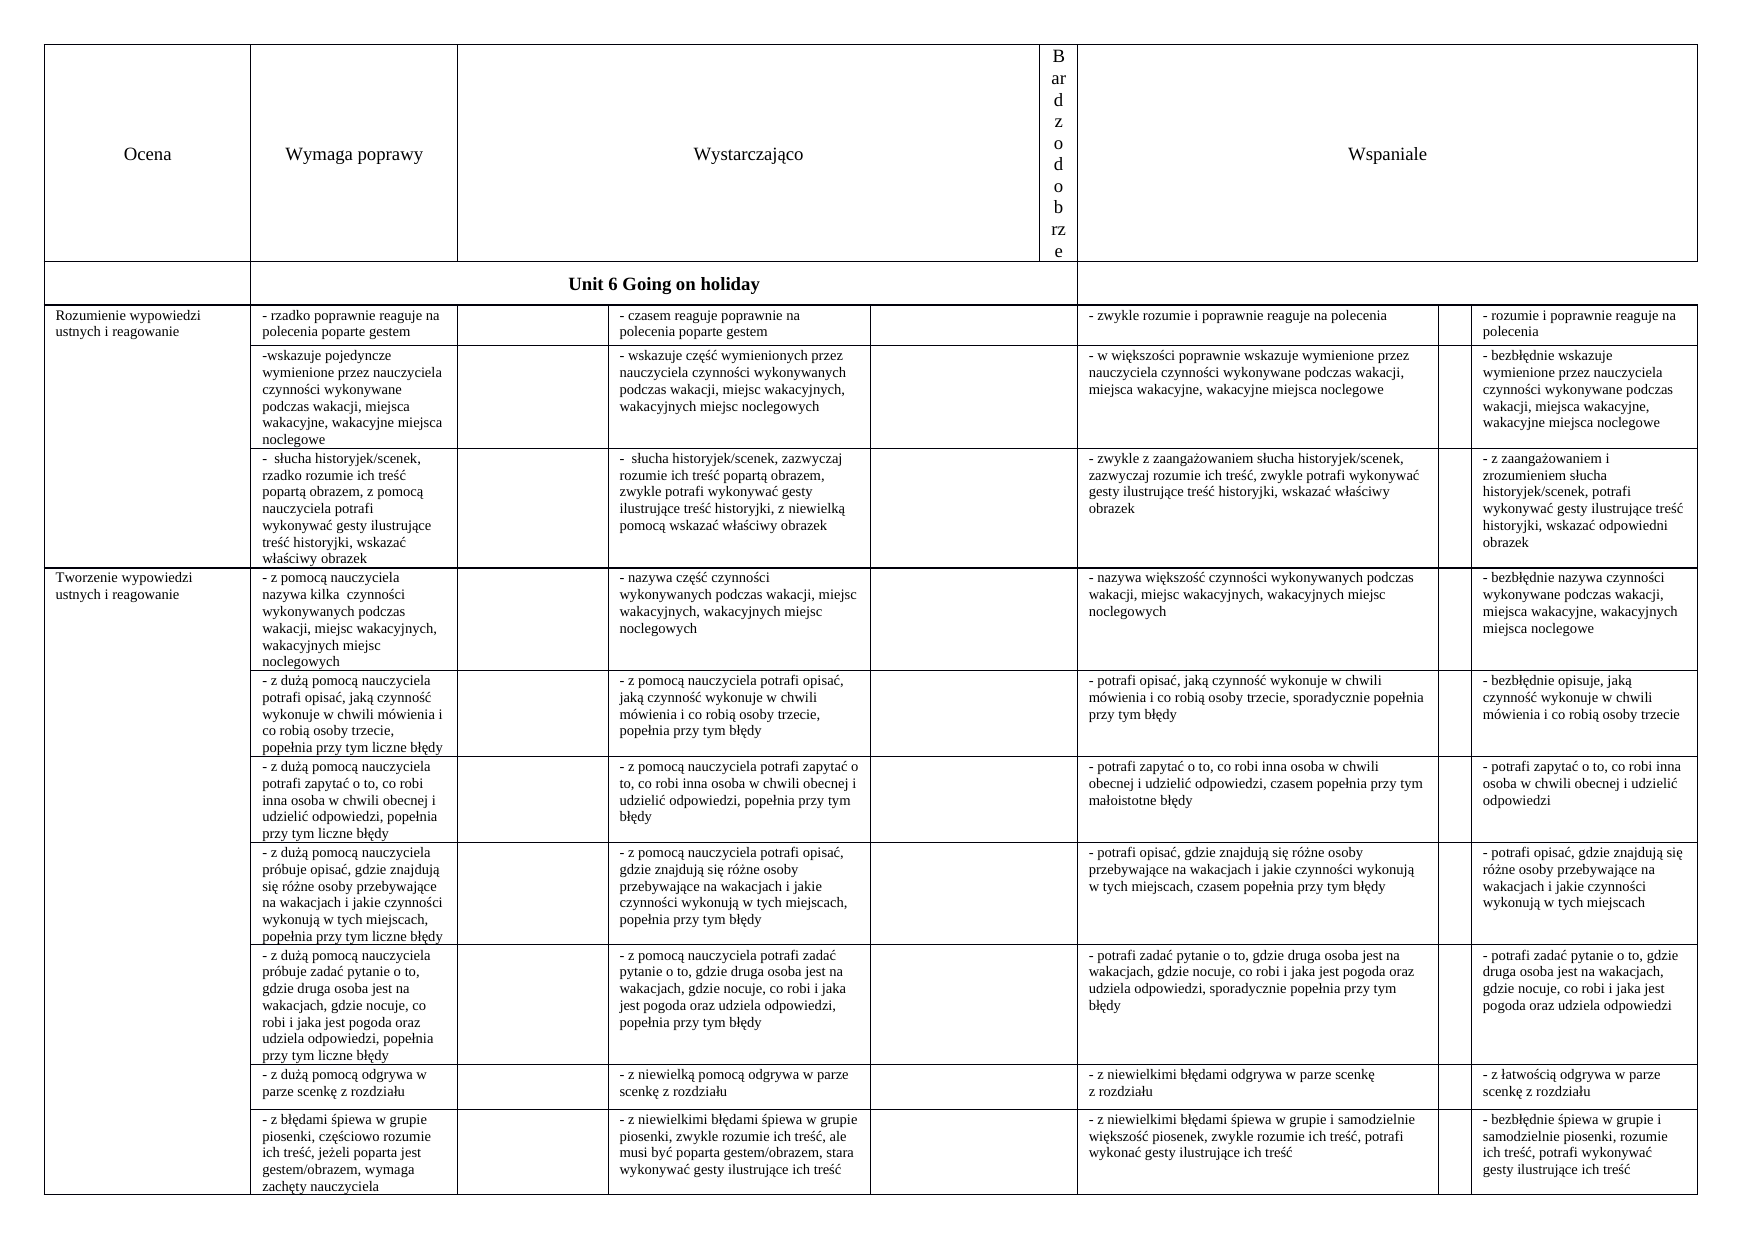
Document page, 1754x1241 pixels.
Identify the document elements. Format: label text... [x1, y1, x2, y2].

table_cell - z błędami śpiewa w grupie piosenki, częściowo rozumie ich treść, jeżeli poparta jest gestem/obrazem, wymaga zachęty nauczyciela [251, 1110, 457, 1194]
table_cell - czasem reaguje poprawnie na polecenia poparte gestem [609, 306, 870, 345]
table_cell Unit 6 Going on holiday [251, 262, 1077, 304]
table_header Bardzo dobrze [1040, 45, 1077, 261]
table_cell [458, 671, 608, 756]
table_header Ocena [45, 45, 250, 261]
table_cell - bezbłędnie opisuje, jaką czynność wykonuje w chwili mówienia i co robią osoby trzecie [1472, 671, 1697, 756]
table_cell [1439, 346, 1471, 448]
table_cell [1439, 306, 1471, 345]
table_cell [458, 1065, 608, 1108]
table_cell [458, 843, 608, 944]
table_cell - z dużą pomocą odgrywa w parze scenkę z rozdziału [251, 1065, 457, 1108]
table_cell - z pomocą nauczyciela potrafi zadać pytanie o to, gdzie druga osoba jest na wakacjach, gdzie nocuje, co robi i jaka jest pogoda oraz udziela odpowiedzi, popełnia przy tym błędy [609, 945, 870, 1064]
table_cell [1439, 671, 1471, 756]
table_cell - potrafi zapytać o to, co robi inna osoba w chwili obecnej i udzielić odpowiedzi, czasem popełnia przy tym małoistotne błędy [1078, 757, 1438, 842]
table_cell [458, 757, 608, 842]
table_cell - zwykle rozumie i poprawnie reaguje na polecenia [1078, 306, 1438, 345]
table_cell [458, 945, 608, 1064]
table_cell - z niewielkimi błędami śpiewa w grupie piosenki, zwykle rozumie ich treść, ale musi być poparta gestem/obrazem, stara wykonywać gesty ilustrujące ich treść [609, 1110, 870, 1194]
table_cell - potrafi opisać, jaką czynność wykonuje w chwili mówienia i co robią osoby trzecie, sporadycznie popełnia przy tym błędy [1078, 671, 1438, 756]
table_cell [871, 449, 1077, 567]
table_cell - w większości poprawnie wskazuje wymienione przez nauczyciela czynności wykonywane podczas wakacji, miejsca wakacyjne, wakacyjne miejsca noclegowe [1078, 346, 1438, 448]
table_cell - zwykle z zaangażowaniem słucha historyjek/scenek, zazwyczaj rozumie ich treść, zwykle potrafi wykonywać gesty ilustrujące treść historyjki, wskazać właściwy obrazek [1078, 449, 1438, 567]
table_cell - rozumie i poprawnie reaguje na polecenia [1472, 306, 1697, 345]
table_cell [871, 306, 1077, 345]
table_header Wystarczająco [458, 45, 1039, 261]
table_cell [871, 346, 1077, 448]
table_cell - z pomocą nauczyciela nazywa kilka czynności wykonywanych podczas wakacji, miejsc wakacyjnych, wakacyjnych miejsc noclegowych [251, 569, 457, 670]
table_cell - z pomocą nauczyciela potrafi opisać, jaką czynność wykonuje w chwili mówienia i co robią osoby trzecie, popełnia przy tym błędy [609, 671, 870, 756]
table_cell [1439, 569, 1471, 670]
table_cell [871, 1110, 1077, 1194]
table_cell - potrafi zapytać o to, co robi inna osoba w chwili obecnej i udzielić odpowiedzi [1472, 757, 1697, 842]
table_cell - bezbłędnie nazywa czynności wykonywane podczas wakacji, miejsca wakacyjne, wakacyjnych miejsca noclegowe [1472, 569, 1697, 670]
table_cell [458, 346, 608, 448]
table_cell [871, 1065, 1077, 1108]
table_cell [1439, 843, 1471, 944]
table_cell [871, 757, 1077, 842]
table_cell - słucha historyjek/scenek, rzadko rozumie ich treść popartą obrazem, z pomocą nauczyciela potrafi wykonywać gesty ilustrujące treść historyjki, wskazać właściwy obrazek [251, 449, 457, 567]
table_cell - słucha historyjek/scenek, zazwyczaj rozumie ich treść popartą obrazem, zwykle potrafi wykonywać gesty ilustrujące treść historyjki, z niewielką pomocą wskazać właściwy obrazek [609, 449, 870, 567]
table_cell [1439, 757, 1471, 842]
table_cell [871, 569, 1077, 670]
table_cell [458, 449, 608, 567]
table_cell - z dużą pomocą nauczyciela próbuje zadać pytanie o to, gdzie druga osoba jest na wakacjach, gdzie nocuje, co robi i jaka jest pogoda oraz udziela odpowiedzi, popełnia przy tym liczne błędy [251, 945, 457, 1064]
table_cell - z zaangażowaniem i zrozumieniem słucha historyjek/scenek, potrafi wykonywać gesty ilustrujące treść historyjki, wskazać odpowiedni obrazek [1472, 449, 1697, 567]
table_cell - potrafi opisać, gdzie znajdują się różne osoby przebywające na wakacjach i jakie czynności wykonują w tych miejscach, czasem popełnia przy tym błędy [1078, 843, 1438, 944]
table_cell [871, 671, 1077, 756]
table_cell [458, 569, 608, 670]
table_cell - z niewielkimi błędami śpiewa w grupie i samodzielnie większość piosenek, zwykle rozumie ich treść, potrafi wykonać gesty ilustrujące ich treść [1078, 1110, 1438, 1194]
table_cell - z niewielką pomocą odgrywa w parze scenkę z rozdziału [609, 1065, 870, 1108]
table_cell [1439, 1065, 1471, 1108]
table_cell [871, 945, 1077, 1064]
table_cell - wskazuje część wymienionych przez nauczyciela czynności wykonywanych podczas wakacji, miejsc wakacyjnych, wakacyjnych miejsc noclegowych [609, 346, 870, 448]
table_cell - bezbłędnie śpiewa w grupie i samodzielnie piosenki, rozumie ich treść, potrafi wykonywać gesty ilustrujące ich treść [1472, 1110, 1697, 1194]
table_cell [45, 262, 250, 304]
table_cell - z dużą pomocą nauczyciela potrafi zapytać o to, co robi inna osoba w chwili obecnej i udzielić odpowiedzi, popełnia przy tym liczne błędy [251, 757, 457, 842]
table_cell -wskazuje pojedyncze wymienione przez nauczyciela czynności wykonywane podczas wakacji, miejsca wakacyjne, wakacyjne miejsca noclegowe [251, 346, 457, 448]
table_cell - z niewielkimi błędami odgrywa w parze scenkę z rozdziału [1078, 1065, 1438, 1108]
table_cell - z pomocą nauczyciela potrafi opisać, gdzie znajdują się różne osoby przebywające na wakacjach i jakie czynności wykonują w tych miejscach, popełnia przy tym błędy [609, 843, 870, 944]
table_cell [1078, 262, 1697, 304]
table_cell [871, 843, 1077, 944]
table_cell - z łatwością odgrywa w parze scenkę z rozdziału [1472, 1065, 1697, 1108]
table_cell - bezbłędnie wskazuje wymienione przez nauczyciela czynności wykonywane podczas wakacji, miejsca wakacyjne, wakacyjne miejsca noclegowe [1472, 346, 1697, 448]
table_cell [458, 1110, 608, 1194]
table_cell - z dużą pomocą nauczyciela próbuje opisać, gdzie znajdują się różne osoby przebywające na wakacjach i jakie czynności wykonują w tych miejscach, popełnia przy tym liczne błędy [251, 843, 457, 944]
table_cell - potrafi zadać pytanie o to, gdzie druga osoba jest na wakacjach, gdzie nocuje, co robi i jaka jest pogoda oraz udziela odpowiedzi, sporadycznie popełnia przy tym błędy [1078, 945, 1438, 1064]
table_cell - potrafi opisać, gdzie znajdują się różne osoby przebywające na wakacjach i jakie czynności wykonują w tych miejscach [1472, 843, 1697, 944]
table_cell Tworzenie wypowiedzi ustnych i reagowanie [45, 569, 250, 1194]
table_cell - nazywa część czynności wykonywanych podczas wakacji, miejsc wakacyjnych, wakacyjnych miejsc noclegowych [609, 569, 870, 670]
table_header Wymaga poprawy [251, 45, 457, 261]
table_cell [458, 306, 608, 345]
table_cell - z dużą pomocą nauczyciela potrafi opisać, jaką czynność wykonuje w chwili mówienia i co robią osoby trzecie, popełnia przy tym liczne błędy [251, 671, 457, 756]
table_cell [1439, 945, 1471, 1064]
table_cell [1439, 449, 1471, 567]
table_cell Rozumienie wypowiedzi ustnych i reagowanie [45, 306, 250, 567]
table_cell - z pomocą nauczyciela potrafi zapytać o to, co robi inna osoba w chwili obecnej i udzielić odpowiedzi, popełnia przy tym błędy [609, 757, 870, 842]
table_cell [1439, 1110, 1471, 1194]
table_header Wspaniale [1078, 45, 1697, 261]
table_cell - potrafi zadać pytanie o to, gdzie druga osoba jest na wakacjach, gdzie nocuje, co robi i jaka jest pogoda oraz udziela odpowiedzi [1472, 945, 1697, 1064]
table_cell - rzadko poprawnie reaguje na polecenia poparte gestem [251, 306, 457, 345]
table_cell - nazywa większość czynności wykonywanych podczas wakacji, miejsc wakacyjnych, wakacyjnych miejsc noclegowych [1078, 569, 1438, 670]
